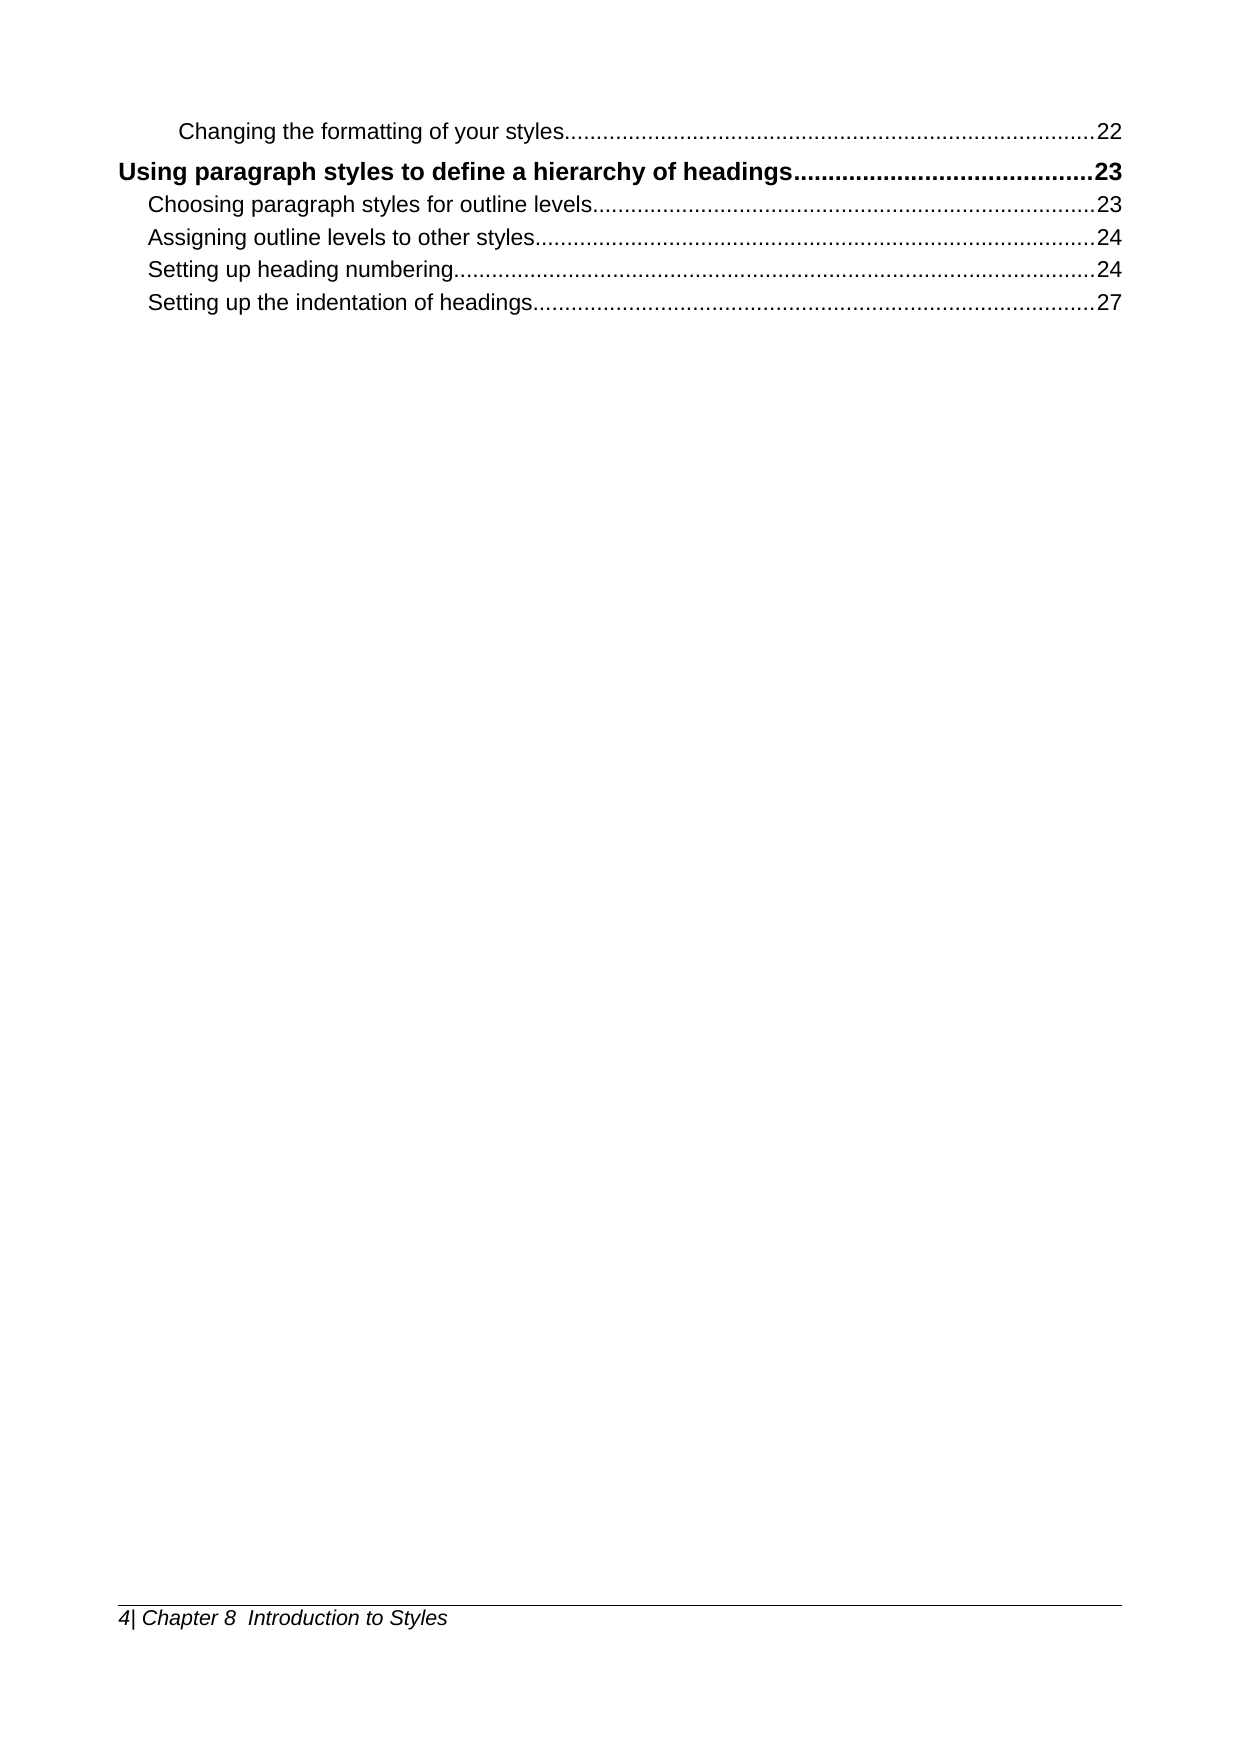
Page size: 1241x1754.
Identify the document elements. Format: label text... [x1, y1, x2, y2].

text Using paragraph styles to define a hierarchy of headings 23 [118, 156, 1122, 185]
text Changing the formatting of your styles 22 [178, 118, 1122, 144]
text Setting up heading numbering 24 [148, 256, 1122, 282]
text Assigning outline levels to other styles 24 [148, 224, 1122, 250]
text Setting up the indentation of headings 27 [148, 288, 1122, 315]
text Choosing paragraph styles for outline levels 23 [148, 191, 1122, 218]
